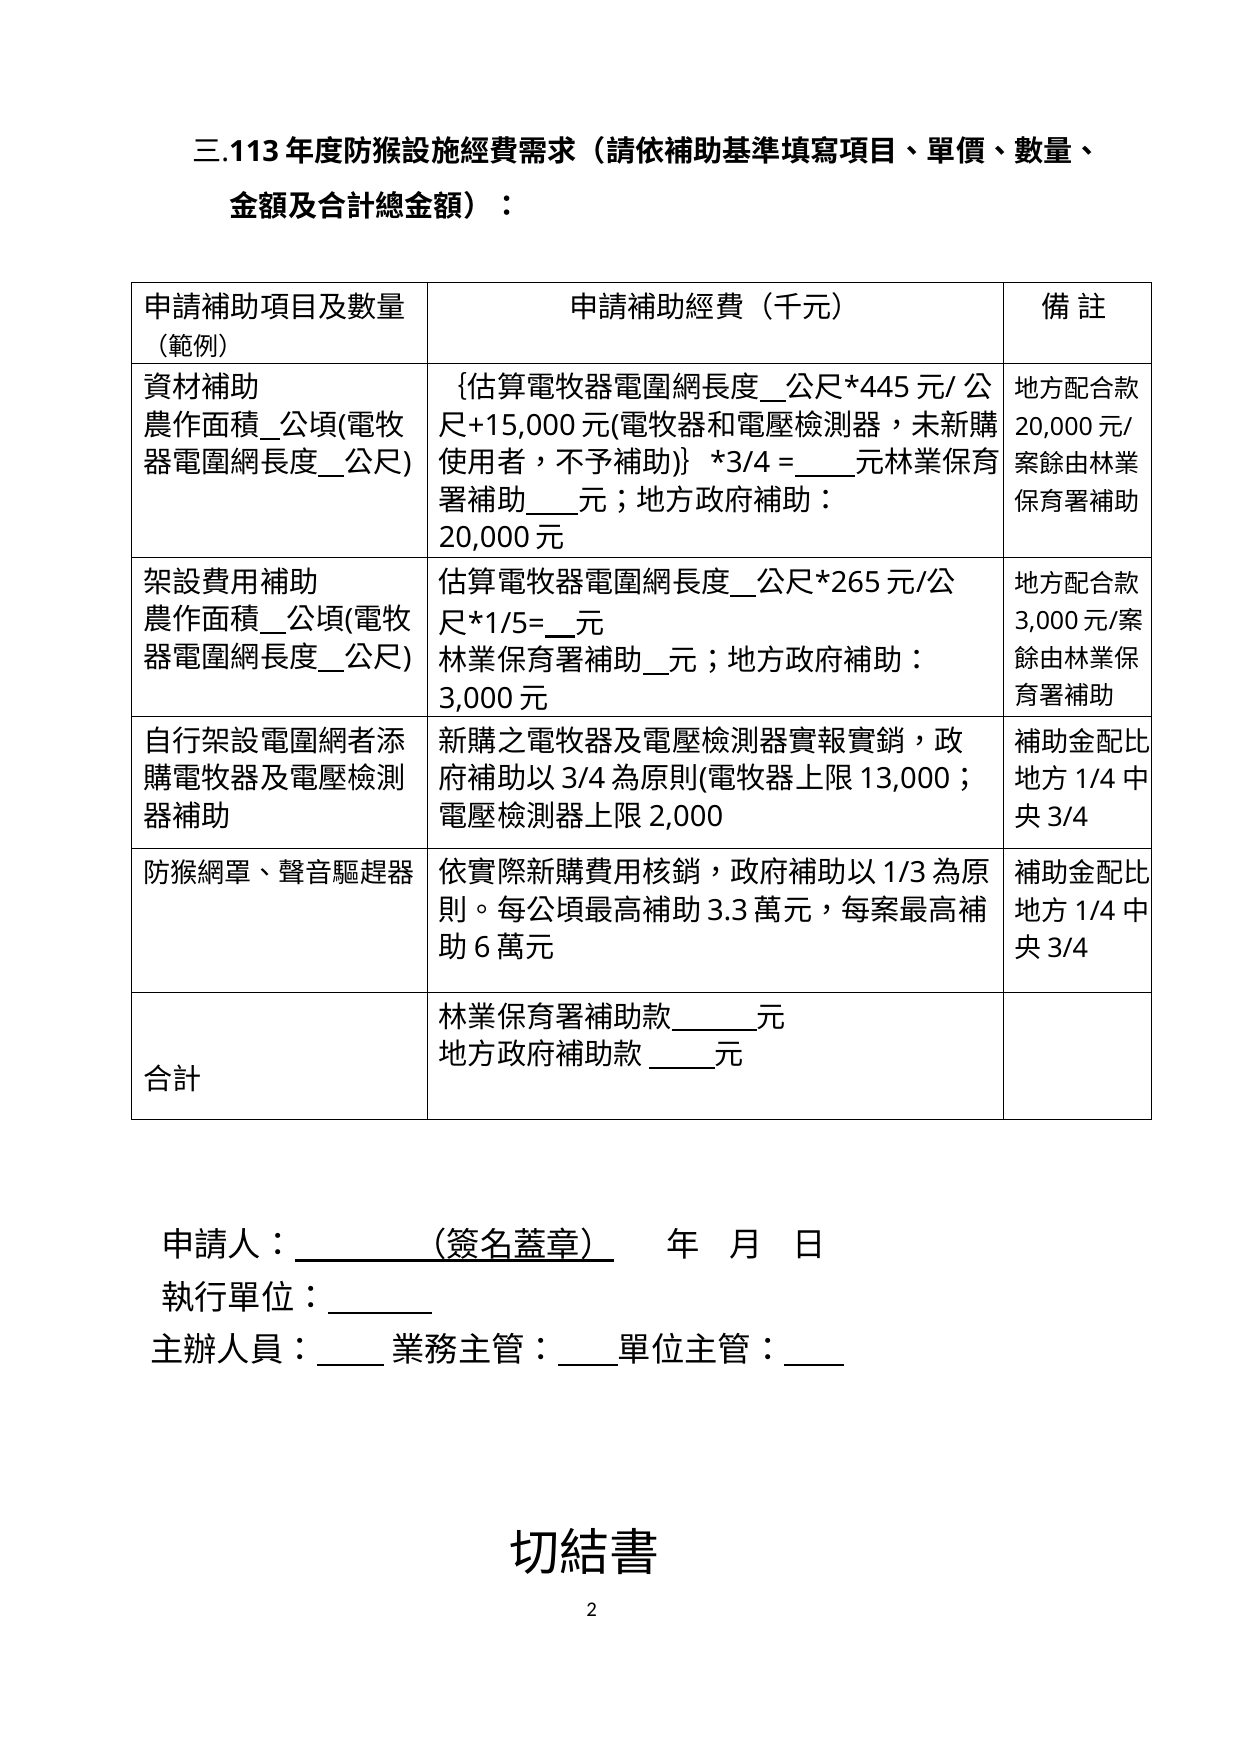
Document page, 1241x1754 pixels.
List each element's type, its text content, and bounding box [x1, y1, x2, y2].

table_cell 依實際新購費用核銷，政府補助以1/3為原則。每公頃最高補助3.3萬元，每案最高補助6萬元 [428, 849, 1003, 992]
table_header 申請補助項目及數量 （範例） [132, 283, 427, 362]
text 金額及合計總金額）： [207, 173, 1122, 227]
text 切結書 [118, 1513, 1051, 1585]
table_header 備 註 [1004, 283, 1151, 362]
table_header 申請補助經費（千元） [428, 283, 1003, 362]
table_cell 地方配合款 3,000元/案餘由林業保育署補助 [1004, 558, 1151, 716]
text 申請人： （簽名蓋章） 年 月 日 [161, 1218, 1122, 1266]
table_cell 自行架設電圍網者添購電牧器及電壓檢測器補助 [132, 717, 427, 847]
table_cell 新購之電牧器及電壓檢測器實報實銷，政 府補助以3/4為原則(電牧器上限13,000；電壓檢測器上限2,000 [428, 717, 1003, 847]
text 主辦人員： 業務主管： 單位主管： ­­­ [133, 1323, 1122, 1371]
table_cell 合計 [132, 993, 427, 1119]
table_cell 補助金配比地方1/4 中央3/4 [1004, 717, 1151, 847]
table_cell ｛估算電牧器電圍網長度 公尺*445元/ 公尺+15,000元(電牧器和電壓檢測器，未新購使用者，不予補助)｝*3/4 = 元林業保育署補助 元；地方政府補助： 20,000元 [428, 364, 1003, 557]
table_cell 防猴網罩、聲音驅趕器 [132, 849, 427, 992]
table_cell 架設費用補助 農作面積 公頃(電牧器電圍網長度 公尺) [132, 558, 427, 716]
table_cell 地方配合款 20,000元/案餘由林業保育署補助 [1004, 364, 1151, 557]
table_cell [1004, 993, 1151, 1119]
table_cell 資材補助 農作面積 公頃(電牧器電圍網長度 公尺) [132, 364, 427, 557]
table_cell 林業保育署補助款 元 地方政府補助款 元 [428, 993, 1003, 1119]
table_cell 估算電牧器電圍網長度 公尺*265元/公 尺*1/5= 元 林業保育署補助 元；地方政府補助： 3,000元 [428, 558, 1003, 716]
text 三.113年度防猴設施經費需求（請依補助基準填寫項目、單價、數量、 [192, 118, 1122, 172]
table_cell 補助金配比地方1/4 中央3/4 [1004, 849, 1151, 992]
text 執行單位： [161, 1270, 1122, 1319]
